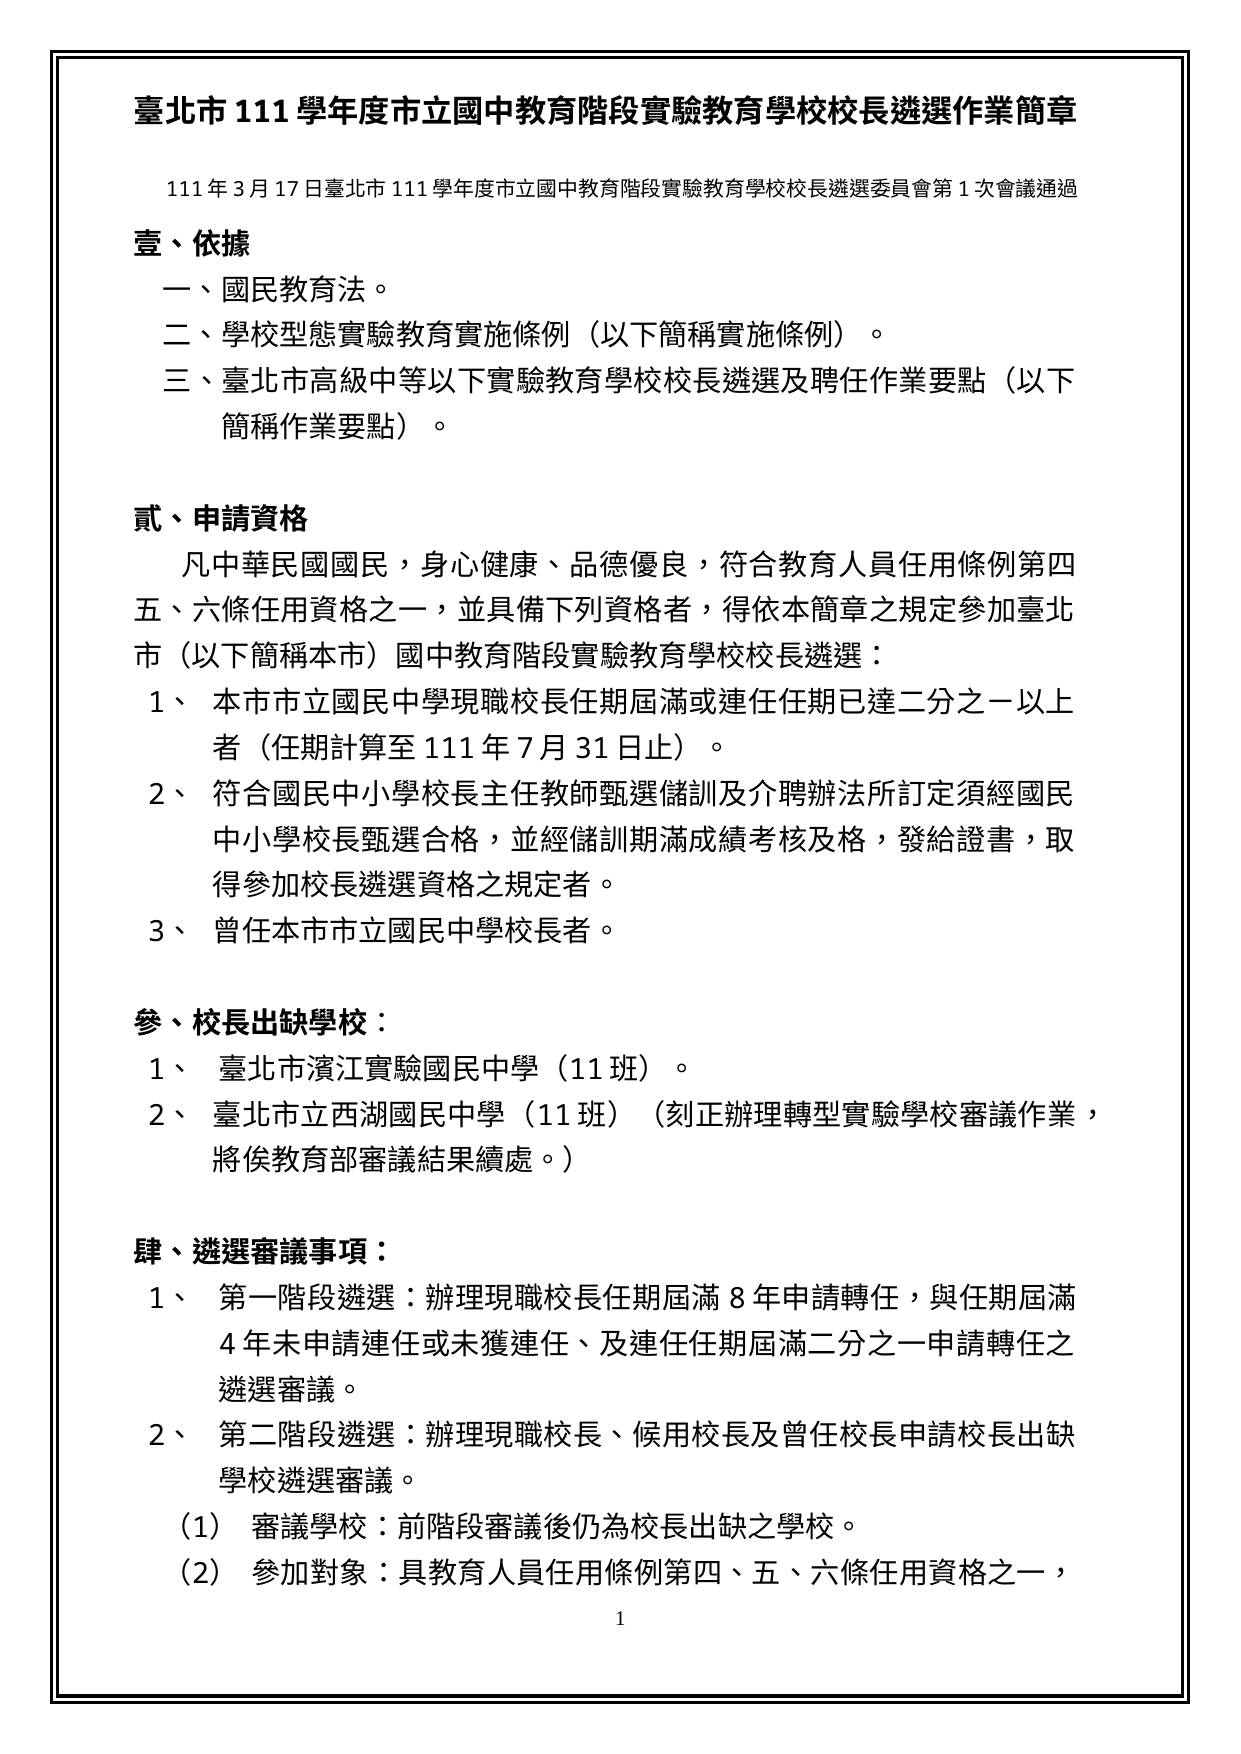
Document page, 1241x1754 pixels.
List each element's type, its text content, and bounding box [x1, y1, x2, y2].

list 參加對象：具教育人員任用條例第四、五、六條任用資格之一， [162, 1547, 1078, 1592]
list 曾任本市市立國民中學校長者。 [148, 905, 1078, 951]
list 本市市立國民中學現職校長任期屆滿或連任任期已達二分之ㄧ以上者（任期計算至111年7月31日止）。 [148, 676, 1078, 767]
text 凡中華民國國民，身心健康、品德優良，符合教育人員任用條例第四、五、六條任用資格之一，並具備下列資格者，得依本簡章之規定參加臺北市（以下簡稱本市）國中教育階段實驗教育學校校長遴選： [133, 538, 1078, 676]
text 111年3月17日臺北市111學年度市立國中教育階段實驗教育學校校長遴選委員會第1次會議通過 [133, 172, 1078, 202]
list 依據 [133, 217, 1078, 263]
list 臺北市立西湖國民中學（11班）（刻正辦理轉型實驗學校審議作業，將俟教育部審議結果續處。） [148, 1088, 1078, 1180]
text 臺北市111學年度市立國中教育階段實驗教育學校校長遴選作業簡章 [133, 89, 1078, 130]
list 臺北市濱江實驗國民中學（11班）。 [148, 1042, 1078, 1088]
text 二、學校型態實驗教育實施條例（以下簡稱實施條例）。 [162, 309, 1078, 355]
text 三、臺北市高級中等以下實驗教育學校校長遴選及聘任作業要點（以下簡稱作業要點）。 [162, 355, 1078, 447]
list 申請資格 [133, 492, 1078, 538]
list 符合國民中小學校長主任教師甄選儲訓及介聘辦法所訂定須經國民中小學校長甄選合格，並經儲訓期滿成績考核及格，發給證書，取得參加校長遴選資格之規定者。 [148, 767, 1078, 905]
list 第二階段遴選：辦理現職校長、候用校長及曾任校長申請校長出缺學校遴選審議。 [148, 1409, 1078, 1501]
text 一、國民教育法。 [162, 263, 1078, 309]
list 審議學校：前階段審議後仍為校長出缺之學校。 [162, 1501, 1078, 1547]
list 校長出缺學校： [133, 997, 1078, 1042]
list 第一階段遴選：辦理現職校長任期屆滿8年申請轉任，與任期屆滿4年未申請連任或未獲連任、及連任任期屆滿二分之一申請轉任之遴選審議。 [148, 1272, 1078, 1409]
list 遴選審議事項： [133, 1226, 1078, 1272]
